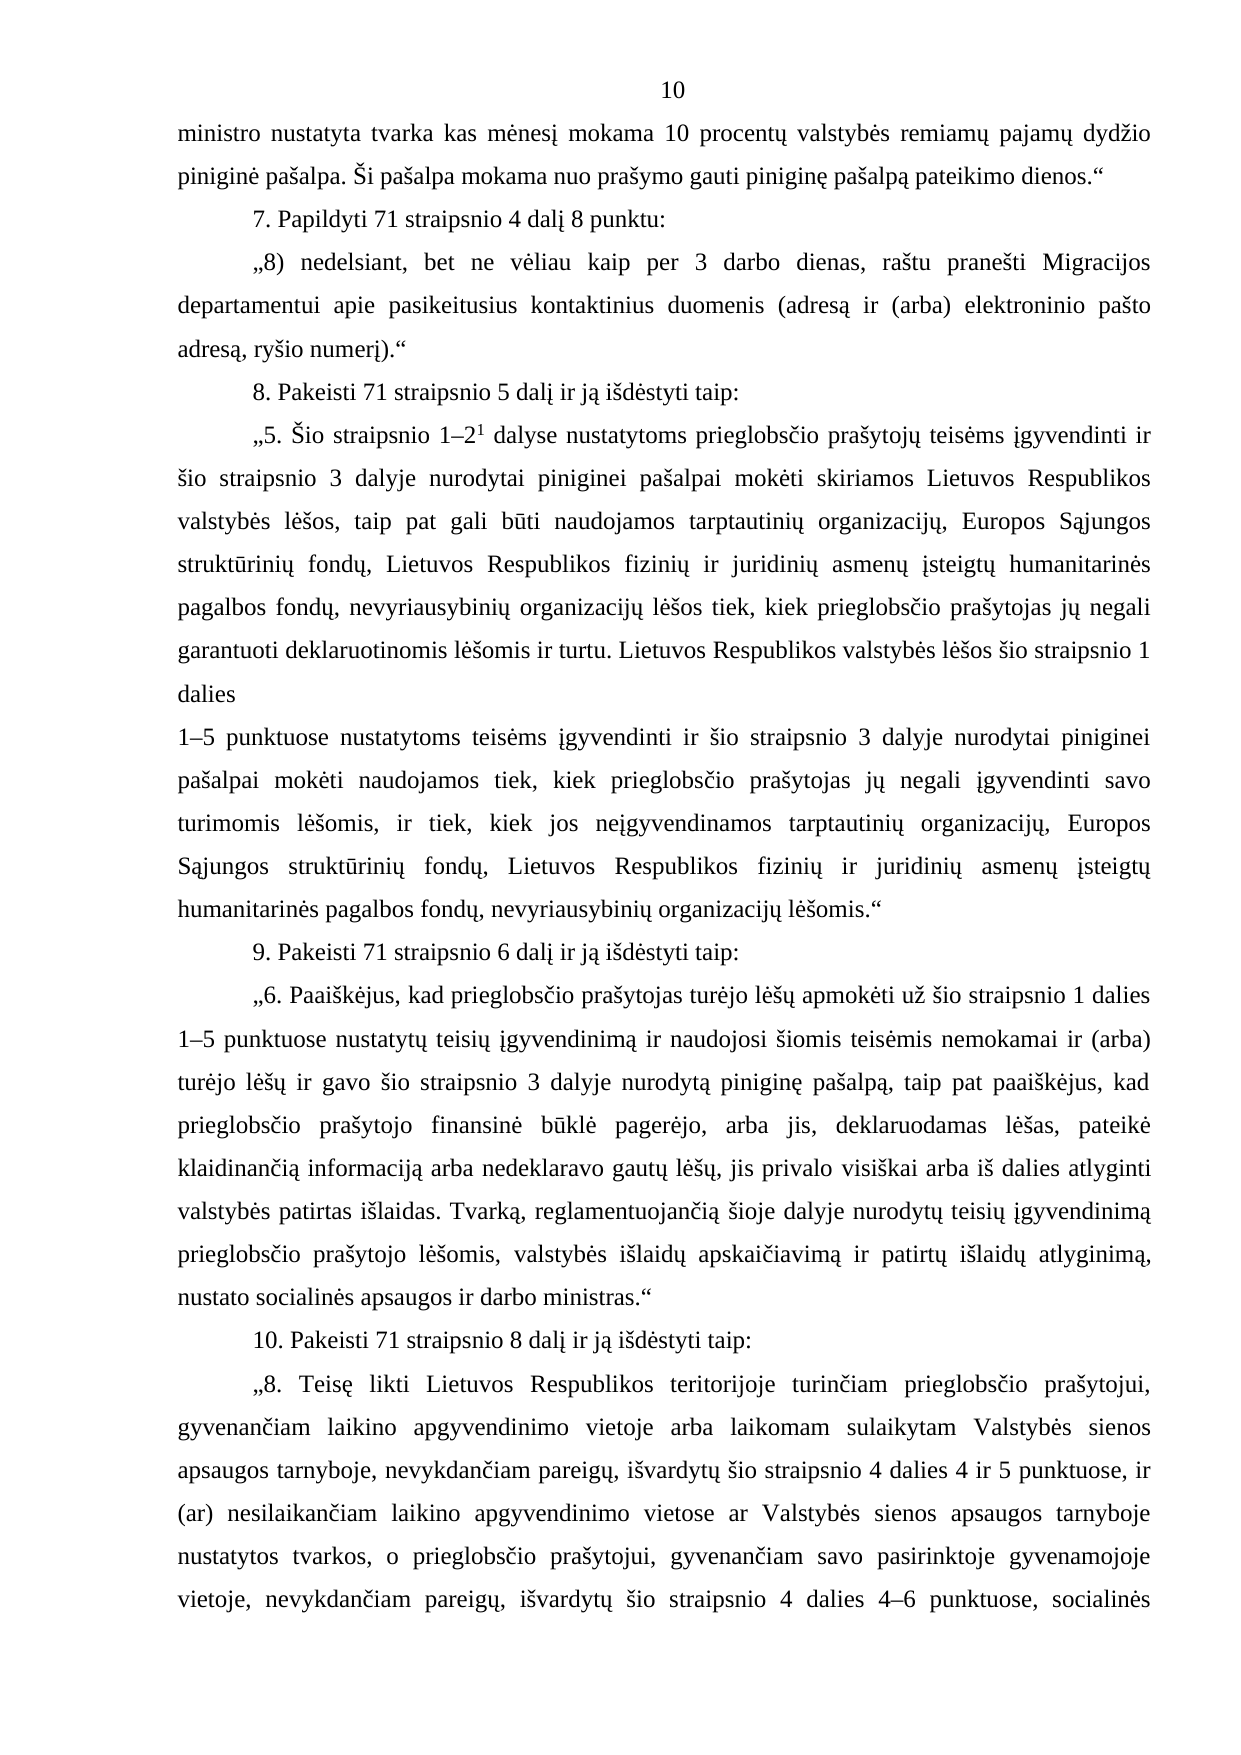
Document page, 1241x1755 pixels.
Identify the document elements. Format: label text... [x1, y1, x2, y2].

text 10. Pakeisti 71 straipsnio 8 dalį ir ją išdėstyti taip: [177, 1326, 1152, 1354]
text 8. Pakeisti 71 straipsnio 5 dalį ir ją išdėstyti taip: [177, 377, 1152, 406]
text „8. Teisę likti Lietuvos Respublikos teritorijoje turinčiam prieglobsčio prašytojui, gyvenančiam laikino apgyvendinimo vietoje arba laikomam sulaikytam Valstybės sienos apsaugos tarnyboje, nevykdančiam pareigų, išvardytų šio straipsnio 4 dalies 4 ir 5 punktuose, ir (ar) nesilaikančiam laikino apgyvendinimo vietose ar Valstybės sienos apsaugos tarnyboje nustatytos tvarkos, o prieglobsčio prašytojui, gyvenančiam savo pasirinktoje gyvenamojoje vietoje, nevykdančiam pareigų, išvardytų šio straipsnio 4 dalies 4–6 punktuose, socialinės [177, 1369, 1152, 1613]
text ministro nustatyta tvarka kas mėnesį mokama 10 procentų valstybės remiamų pajamų dydžio piniginė pašalpa. Ši pašalpa mokama nuo prašymo gauti piniginę pašalpą pateikimo dienos.“ [177, 118, 1152, 190]
text „5. Šio straipsnio 1–21 dalyse nustatytoms prieglobsčio prašytojų teisėms įgyvendinti ir šio straipsnio 3 dalyje nurodytai piniginei pašalpai mokėti skiriamos Lietuvos Respublikos valstybės lėšos, taip pat gali būti naudojamos tarptautinių organizacijų, Europos Sąjungos struktūrinių fondų, Lietuvos Respublikos fizinių ir juridinių asmenų įsteigtų humanitarinės pagalbos fondų, nevyriausybinių organizacijų lėšos tiek, kiek prieglobsčio prašytojas jų negali garantuoti deklaruotinomis lėšomis ir turtu. Lietuvos Respublikos valstybės lėšos šio straipsnio 1 dalies 1–5 punktuose nustatytoms teisėms įgyvendinti ir šio straipsnio 3 dalyje nurodytai piniginei pašalpai mokėti naudojamos tiek, kiek prieglobsčio prašytojas jų negali įgyvendinti savo turimomis lėšomis, ir tiek, kiek jos neįgyvendinamos tarptautinių organizacijų, Europos Sąjungos struktūrinių fondų, Lietuvos Respublikos fizinių ir juridinių asmenų įsteigtų humanitarinės pagalbos fondų, nevyriausybinių organizacijų lėšomis.“ [177, 420, 1152, 923]
text 9. Pakeisti 71 straipsnio 6 dalį ir ją išdėstyti taip: [177, 937, 1152, 966]
text 7. Papildyti 71 straipsnio 4 dalį 8 punktu: [177, 204, 1152, 233]
text „8) nedelsiant, bet ne vėliau kaip per 3 darbo dienas, raštu pranešti Migracijos departamentui apie pasikeitusius kontaktinius duomenis (adresą ir (arba) elektroninio pašto adresą, ryšio numerį).“ [177, 247, 1152, 362]
text „6. Paaiškėjus, kad prieglobsčio prašytojas turėjo lėšų apmokėti už šio straipsnio 1 dalies 1–5 punktuose nustatytų teisių įgyvendinimą ir naudojosi šiomis teisėmis nemokamai ir (arba) turėjo lėšų ir gavo šio straipsnio 3 dalyje nurodytą piniginę pašalpą, taip pat paaiškėjus, kad prieglobsčio prašytojo finansinė būklė pagerėjo, arba jis, deklaruodamas lėšas, pateikė klaidinančią informaciją arba nedeklaravo gautų lėšų, jis privalo visiškai arba iš dalies atlyginti valstybės patirtas išlaidas. Tvarką, reglamentuojančią šioje dalyje nurodytų teisių įgyvendinimą prieglobsčio prašytojo lėšomis, valstybės išlaidų apskaičiavimą ir patirtų išlaidų atlyginimą, nustato socialinės apsaugos ir darbo ministras.“ [177, 981, 1152, 1311]
